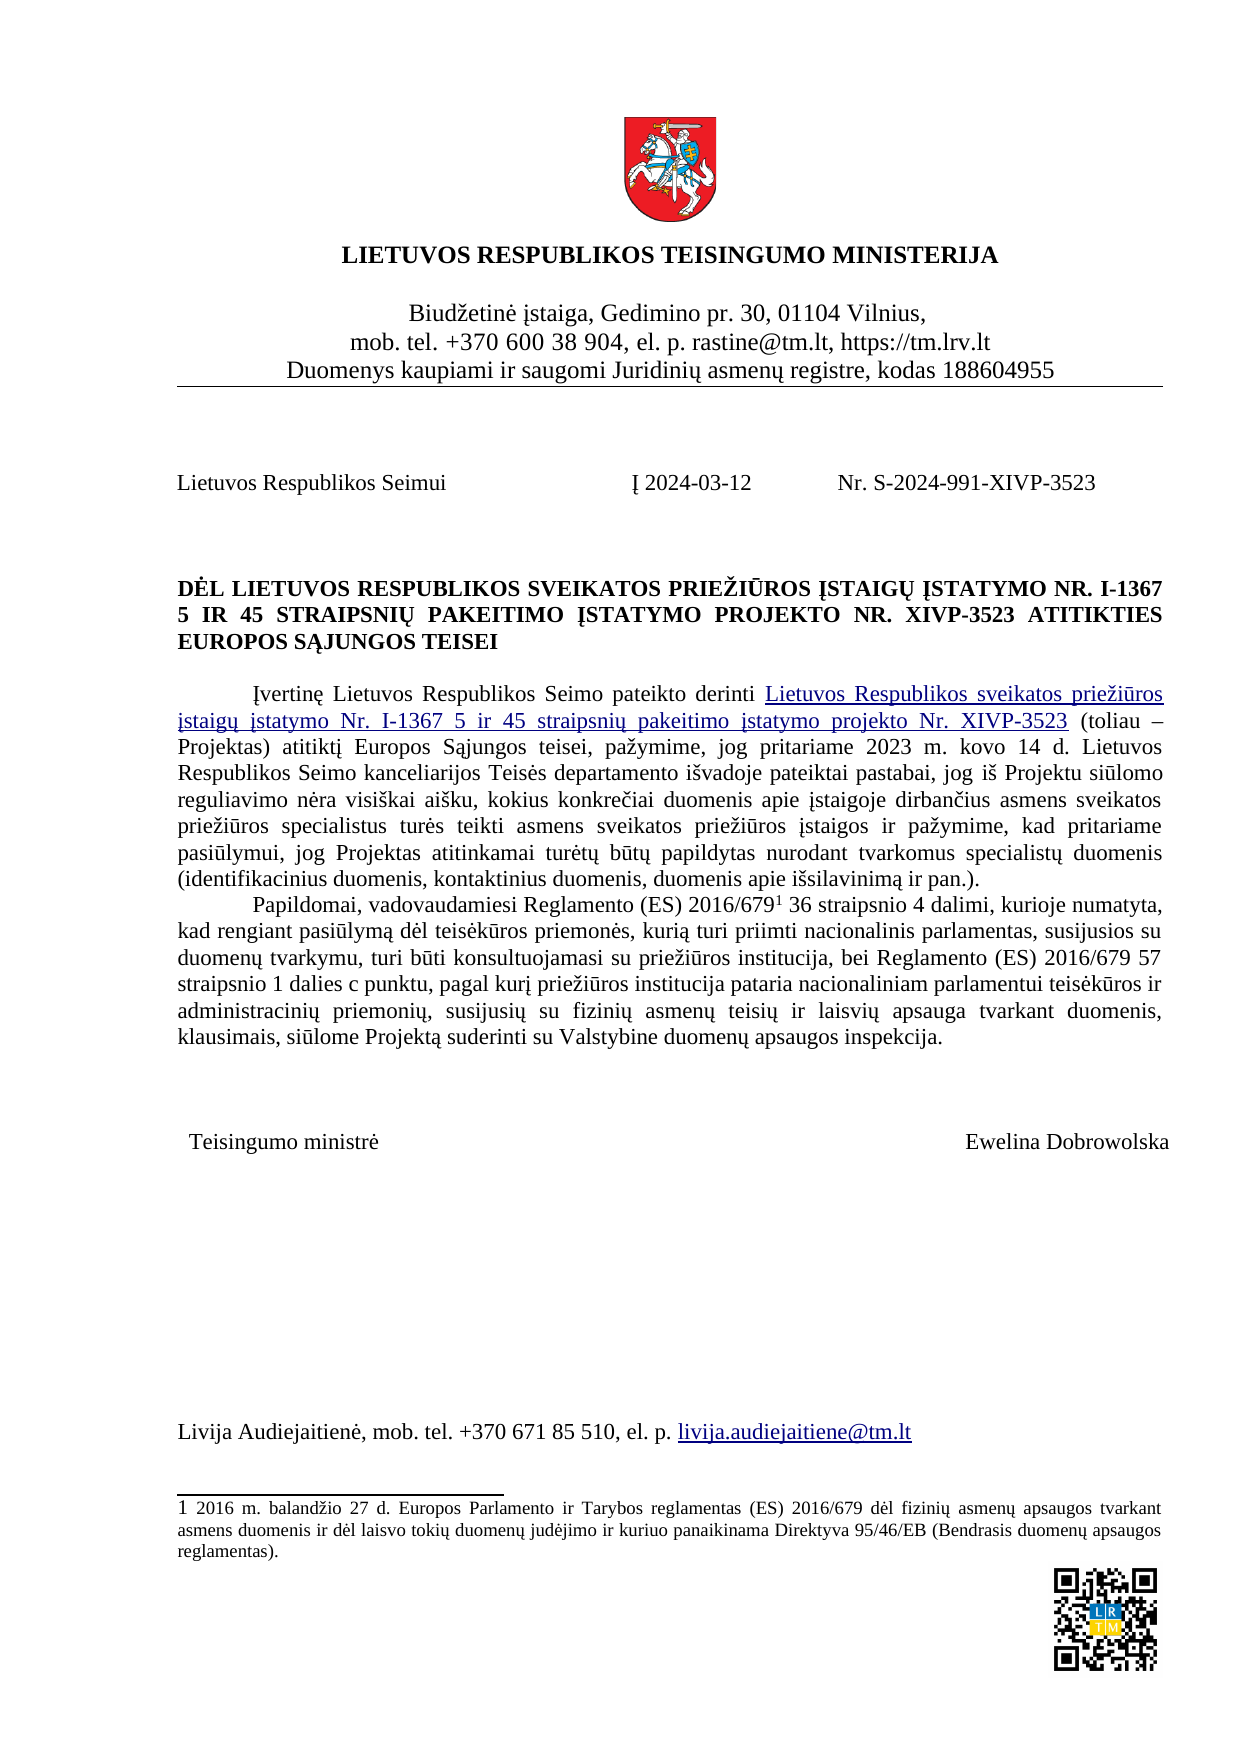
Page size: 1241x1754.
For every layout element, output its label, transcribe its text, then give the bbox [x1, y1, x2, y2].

text 2016 m. balandžio 27 d. Europos Parlamento ir Tarybos reglamentas (ES) 2016/679 dėl fizinių asmenų apsaugos tvarkant asmens duomenis ir dėl laisvo tokių duomenų judėjimo ir kuriuo panaikinama Direktyva 95/46/EB (Bendrasis duomenų apsaugos reglamentas). [177, 1495, 1163, 1562]
text Livija Audiejaitienė, mob. tel. +370 671 85 510, el. p. livija.audiejaitiene@tm.lt [177, 1418, 1163, 1445]
text dėl LIETUVOS RESPUBLIKOS SVEIKATOS PRIEŽIŪROS ĮSTAIGŲ ĮSTATYMO NR. I-1367 5 IR 45 STRAIPSNIŲ PAKEITIMO Įstatymo projekto nr. xivp-3523 atitikties europos sąjungos teisei [177, 575, 1163, 654]
table_header Į 2024-03-12 Nr. S-2024-991-XIVP-3523 [620, 469, 1152, 575]
text Papildomai, vadovaudamiesi Reglamento (ES) 2016/679 36 straipsnio 4 dalimi, kurioje numatyta, kad rengiant pasiūlymą dėl teisėkūros priemonės, kurią turi priimti nacionalinis parlamentas, susijusios su duomenų tvarkymu, turi būti konsultuojamasi su priežiūros institucija, bei Reglamento (ES) 2016/679 57 straipsnio 1 dalies c punktu, pagal kurį priežiūros institucija pataria nacionaliniam parlamentui teisėkūros ir administracinių priemonių, susijusių su fizinių asmenų teisių ir laisvių apsauga tvarkant duomenis, klausimais, siūlome Projektą suderinti su Valstybine duomenų apsaugos inspekcija. [177, 891, 1163, 1049]
table_header Lietuvos Respublikos Seimui [165, 469, 620, 575]
table_header Teisingumo ministrė [177, 1049, 738, 1181]
table_header Ewelina Dobrowolska [738, 1049, 1226, 1181]
text Įvertinę Lietuvos Respublikos Seimo pateikto derinti Lietuvos Respublikos sveikatos priežiūros įstaigų įstatymo Nr. I-1367 5 ir 45 straipsnių pakeitimo įstatymo projekto Nr. XIVP-3523 (toliau – Projektas) atitiktį Europos Sąjungos teisei, pažymime, jog pritariame 2023 m. kovo 14 d. Lietuvos Respublikos Seimo kanceliarijos Teisės departamento išvadoje pateiktai pastabai, jog iš Projektu siūlomo reguliavimo nėra visiškai aišku, kokius konkrečiai duomenis apie įstaigoje dirbančius asmens sveikatos priežiūros specialistus turės teikti asmens sveikatos priežiūros įstaigos ir pažymime, kad pritariame pasiūlymui, jog Projektas atitinkamai turėtų būtų papildytas nurodant tvarkomus specialistų duomenis (identifikacinius duomenis, kontaktinius duomenis, duomenis apie išsilavinimą ir pan.). [177, 680, 1163, 891]
